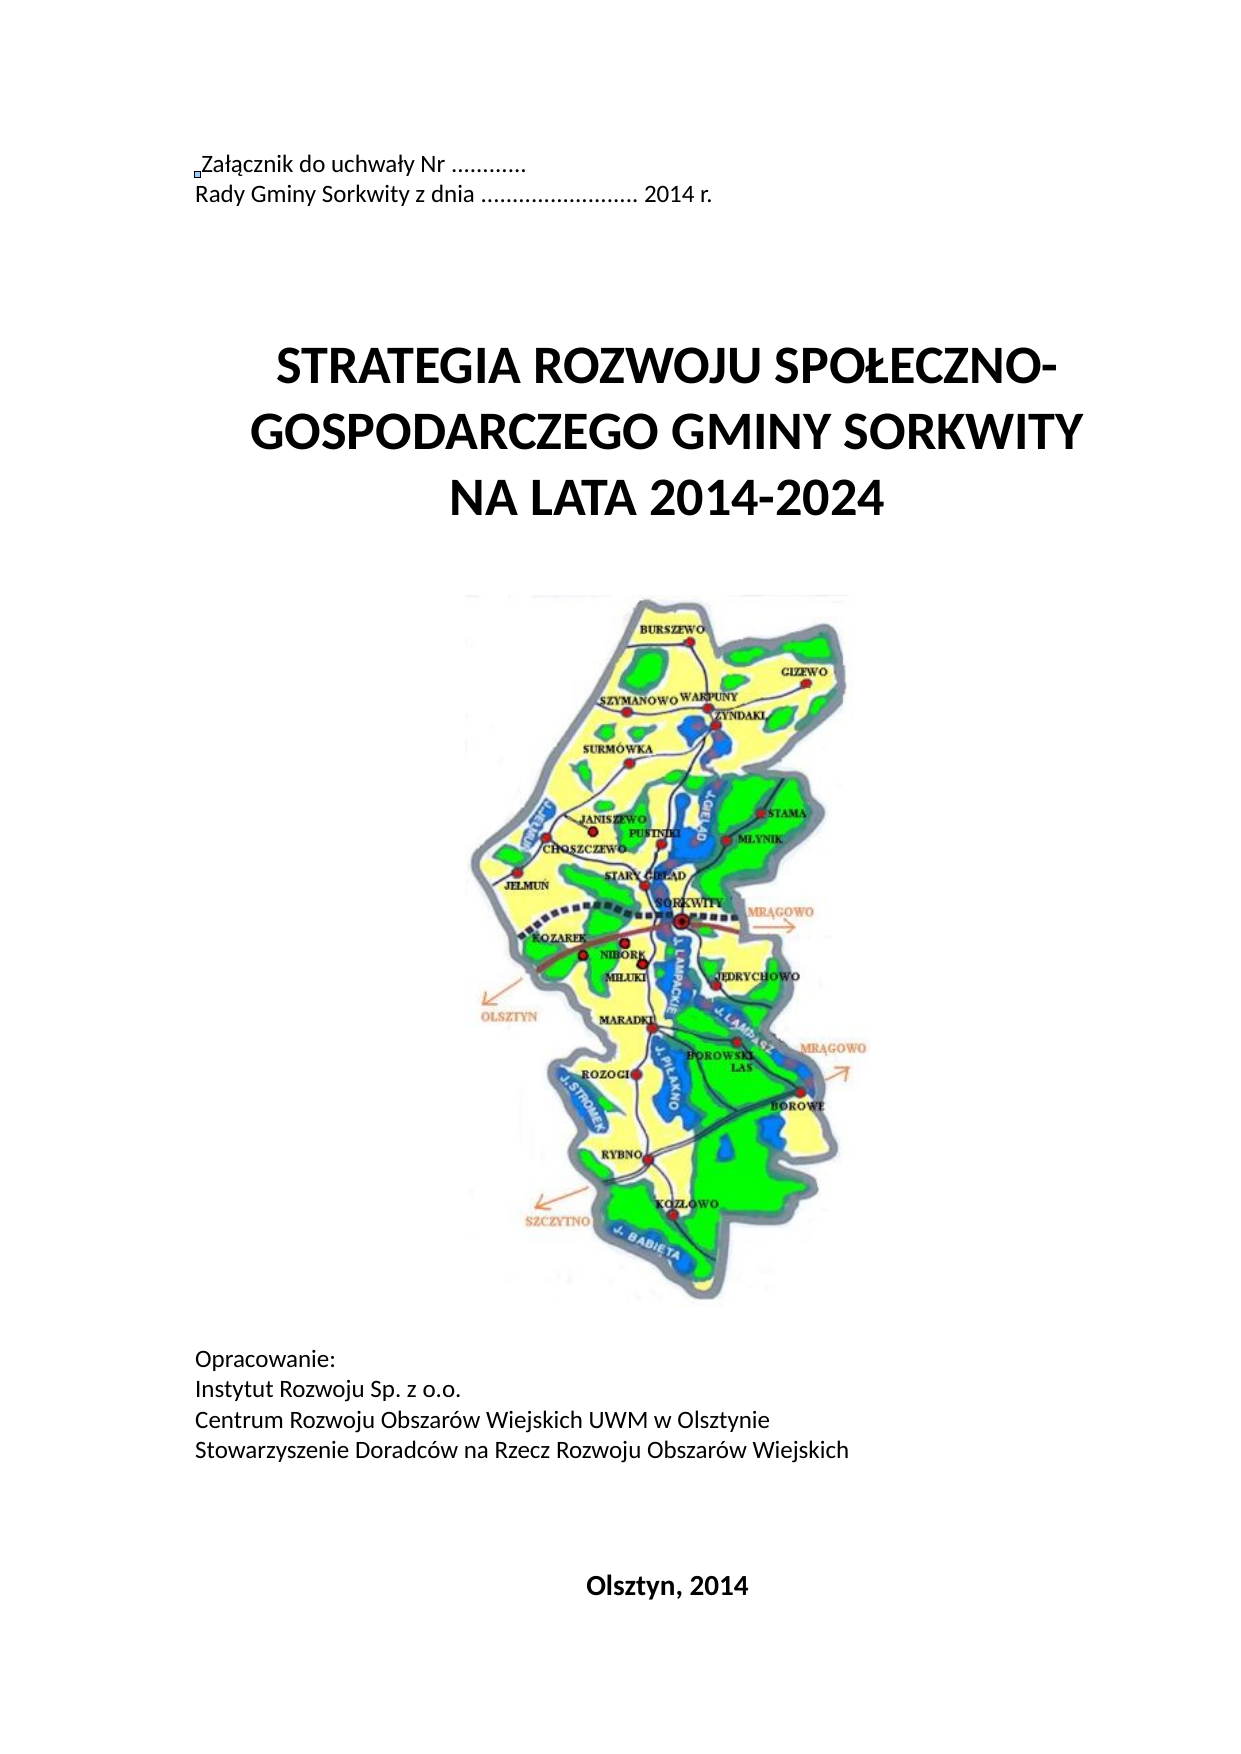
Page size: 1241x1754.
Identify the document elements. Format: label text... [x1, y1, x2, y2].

text Stowarzyszenie Doradców na Rzecz Rozwoju Obszarów Wiejskich [195, 1434, 1140, 1465]
text Opracowanie: [195, 1343, 1140, 1373]
text Centrum Rozwoju Obszarów Wiejskich UWM w Olsztynie [195, 1404, 1140, 1434]
text Olsztyn, 2014 [195, 1567, 1140, 1602]
text STRATEGIA ROZWOJU SPOŁECZNO-GOSPODARCZEGO GMINY SORKWITY [195, 331, 1140, 463]
picture [465, 595, 870, 1313]
text Instytut Rozwoju Sp. z o.o. [195, 1373, 1140, 1404]
text Rady Gminy Sorkwity z dnia ......................... 2014 r. [195, 178, 1140, 209]
text Załącznik do uchwały Nr ............ [195, 148, 1140, 178]
text NA LATA 2014-2024 [195, 463, 1140, 529]
